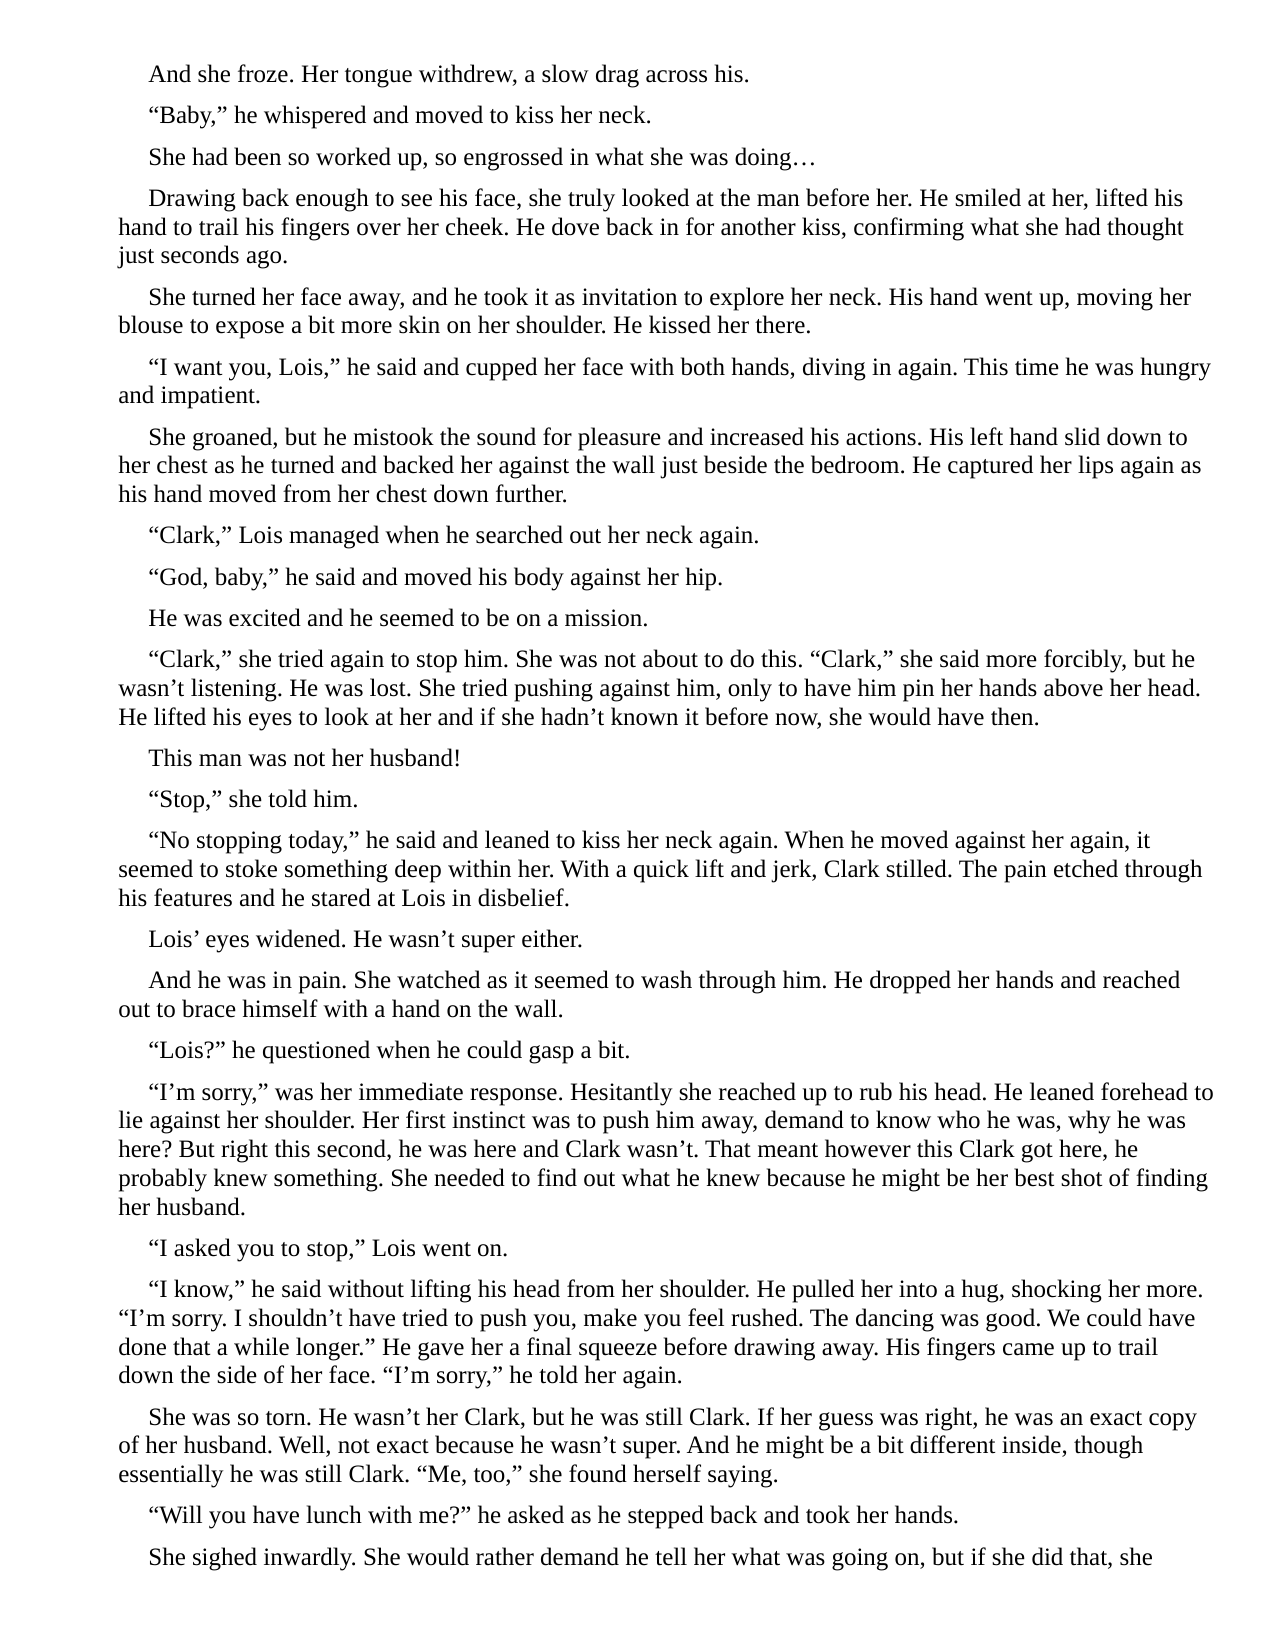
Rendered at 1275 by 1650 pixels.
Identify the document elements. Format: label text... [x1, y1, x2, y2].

text And she froze. Her tongue withdrew, a slow drag across his. [118, 59, 1216, 88]
text This man was not her husband! [118, 743, 1216, 772]
text Drawing back enough to see his face, she truly looked at the man before her. He smiled at her, lifted his hand to trail his fingers over her cheek. He dove back in for another kiss, confirming what she had thought just seconds ago. [118, 183, 1216, 269]
text “No stopping today,” he said and leaned to kiss her neck again. When he moved against her again, it seemed to stoke something deep within her. With a quick lift and jerk, Clark stilled. The pain etched through his features and he stared at Lois in disbelief. [118, 825, 1216, 912]
text “Will you have lunch with me?” he asked as he stepped back and took her hands. [118, 1500, 1216, 1529]
text “Clark,” she tried again to stop him. She was not about to do this. “Clark,” she said more forcibly, but he wasn’t listening. He was lost. She tried pushing against him, only to have him pin her hands above her head. He lifted his eyes to look at her and if she hadn’t known it before now, she would have then. [118, 644, 1216, 730]
text Lois’ eyes widened. He wasn’t super either. [118, 924, 1216, 953]
text “I know,” he said without lifting his head from her shoulder. He pulled her into a hug, shocking her more. “I’m sorry. I shouldn’t have tried to push you, make you feel rushed. The dancing was good. We could have done that a while longer.” He gave her a final squeeze before drawing away. His fingers came up to trail down the side of her face. “I’m sorry,” he told her again. [118, 1274, 1216, 1389]
text “God, baby,” he said and moved his body against her hip. [118, 562, 1216, 590]
text And he was in pain. She watched as it seemed to wash through him. He dropped her hands and reached out to brace himself with a hand on the wall. [118, 965, 1216, 1023]
text She was so torn. He wasn’t her Clark, but he was still Clark. If her guess was right, he was an exact copy of her husband. Well, not exact because he wasn’t super. And he might be a bit different inside, though essentially he was still Clark. “Me, too,” she found herself saying. [118, 1402, 1216, 1488]
text “Baby,” he whispered and moved to kiss her neck. [118, 100, 1216, 129]
text “Lois?” he questioned when he could gasp a bit. [118, 1035, 1216, 1064]
text “I asked you to stop,” Lois went on. [118, 1233, 1216, 1262]
text She turned her face away, and he took it as invitation to explore her neck. His hand went up, moving her blouse to expose a bit more skin on her shoulder. He kissed her there. [118, 282, 1216, 339]
text She had been so worked up, so engrossed in what she was doing… [118, 142, 1216, 170]
text She sighed inwardly. She would rather demand he tell her what was going on, but if she did that, she [118, 1542, 1216, 1570]
text “I want you, Lois,” he said and cupped her face with both hands, diving in again. This time he was hungry and impatient. [118, 352, 1216, 409]
text He was excited and he seemed to be on a mission. [118, 603, 1216, 632]
text “Clark,” Lois managed when he searched out her neck again. [118, 520, 1216, 549]
text “I’m sorry,” was her immediate response. Hesitantly she reached up to rub his head. He leaned forehead to lie against her shoulder. Her first instinct was to push him away, demand to know who he was, why he was here? But right this second, he was here and Clark wasn’t. That meant however this Clark got here, he probably knew something. She needed to find out what he knew because he might be her best shot of finding her husband. [118, 1077, 1216, 1220]
text “Stop,” she told him. [118, 784, 1216, 813]
text She groaned, but he mistook the sound for pleasure and increased his actions. His left hand slid down to her chest as he turned and backed her against the wall just beside the bedroom. He captured her lips again as his hand moved from her chest down further. [118, 422, 1216, 508]
